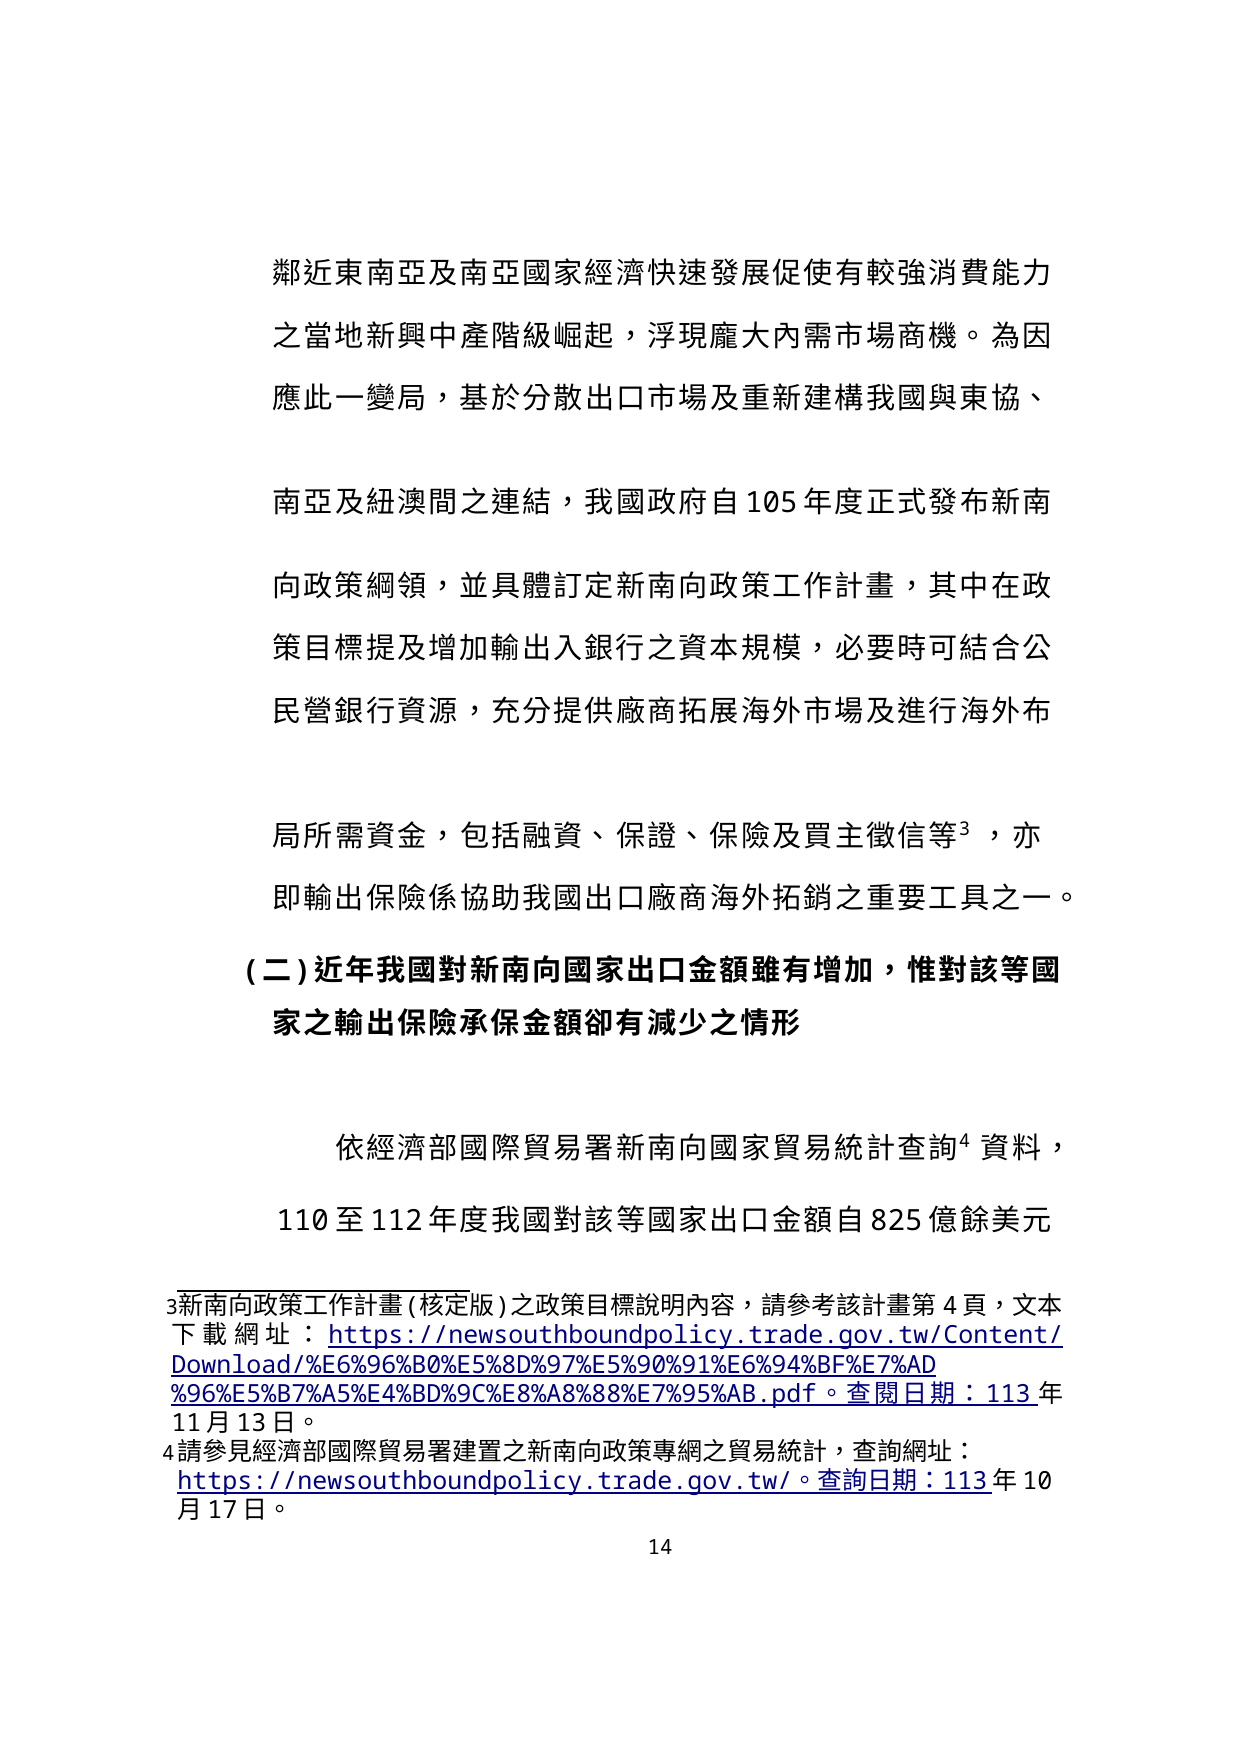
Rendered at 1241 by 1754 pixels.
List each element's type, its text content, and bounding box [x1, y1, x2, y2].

text 近年來國內外經貿情勢變動頗劇，我國對內面臨產業轉型之關鍵時刻，對外則有中國大陸經濟成長趨緩，反觀鄰近東南亞及南亞國家經濟快速發展促使有較強消費能力之當地新興中產階級崛起，浮現龐大內需市場商機。為因應此一變局，基於分散出口市場及重新建構我國與東協、南亞及紐澳間之連結，我國政府自105年度正式發布新南向政策綱領，並具體訂定新南向政策工作計畫，其中在政策目標提及增加輸出入銀行之資本規模，必要時可結合公民營銀行資源，充分提供廠商拓展海外市場及進行海外布局所需資金，包括融資、保證、保險及買主徵信等，亦即輸出保險係協助我國出口廠商海外拓銷之重要工具之一。 [266, 229, 1063, 917]
text 請參見經濟部國際貿易署建置之新南向政策專網之貿易統計，查詢網址：https://newsouthboundpolicy.trade.gov.tw/。查詢日期：113年10月17日。 [162, 1437, 1063, 1525]
text (二)近年我國對新南向國家出口金額雖有增加，惟對該等國家之輸出保險承保金額卻有減少之情形 [236, 917, 1063, 1042]
text 依經濟部國際貿易署新南向國家貿易統計查詢資料，110至112年度我國對該等國家出口金額自825億餘美元增至901億餘美元，呈增加情形，113年截至8月底則為668億餘美元(詳表1)。在對該等國家輸出保險承保金額方面，依輸出入銀行提供資料，同期間自110年度之11億餘美元逐年調降至112年度之10億餘美元，113年截至8月底則為7億餘美元。倘以112年度新南向國家之出口金額前六大國家(包括新加坡297億餘美元、馬來西亞151億餘美元、越南117億餘美元、泰國108億餘美元、印度60億餘美元，及澳洲57億餘美元，出口合計金額占整體新南向國家之87.95%，近9成)觀之，110至112年度期間，除我國對泰國、澳洲之出口金額與輸出保險承保金額大抵呈同向增加外，對越南出口金額雖略減，惟對其輸出保險承保金額仍有增加，其餘包括新加坡、馬來西亞及印度均有出口金額增加，升幅均逾10%，然輸出保險承保金額不增反減，減幅亦逾10%，雖承保金額之多寡與輸出目的國之風險高低程度有關，惟仍顯示輸出入銀行對新南向國家之輸出保險承保業務尚有開拓空間。 [266, 1042, 1063, 1229]
text 新南向政策工作計畫(核定版)之政策目標說明內容，請參考該計畫第4頁，文本下載網址：https://newsouthboundpolicy.trade.gov.tw/Content/Download/%E6%96%B0%E5%8D%97%E5%90%91%E6%94%BF%E7%AD%96%E5%B7%A5%E4%BD%9C%E8%A8%88%E7%95%AB.pdf。查閱日期：113年11月13日。 [165, 1291, 1063, 1437]
